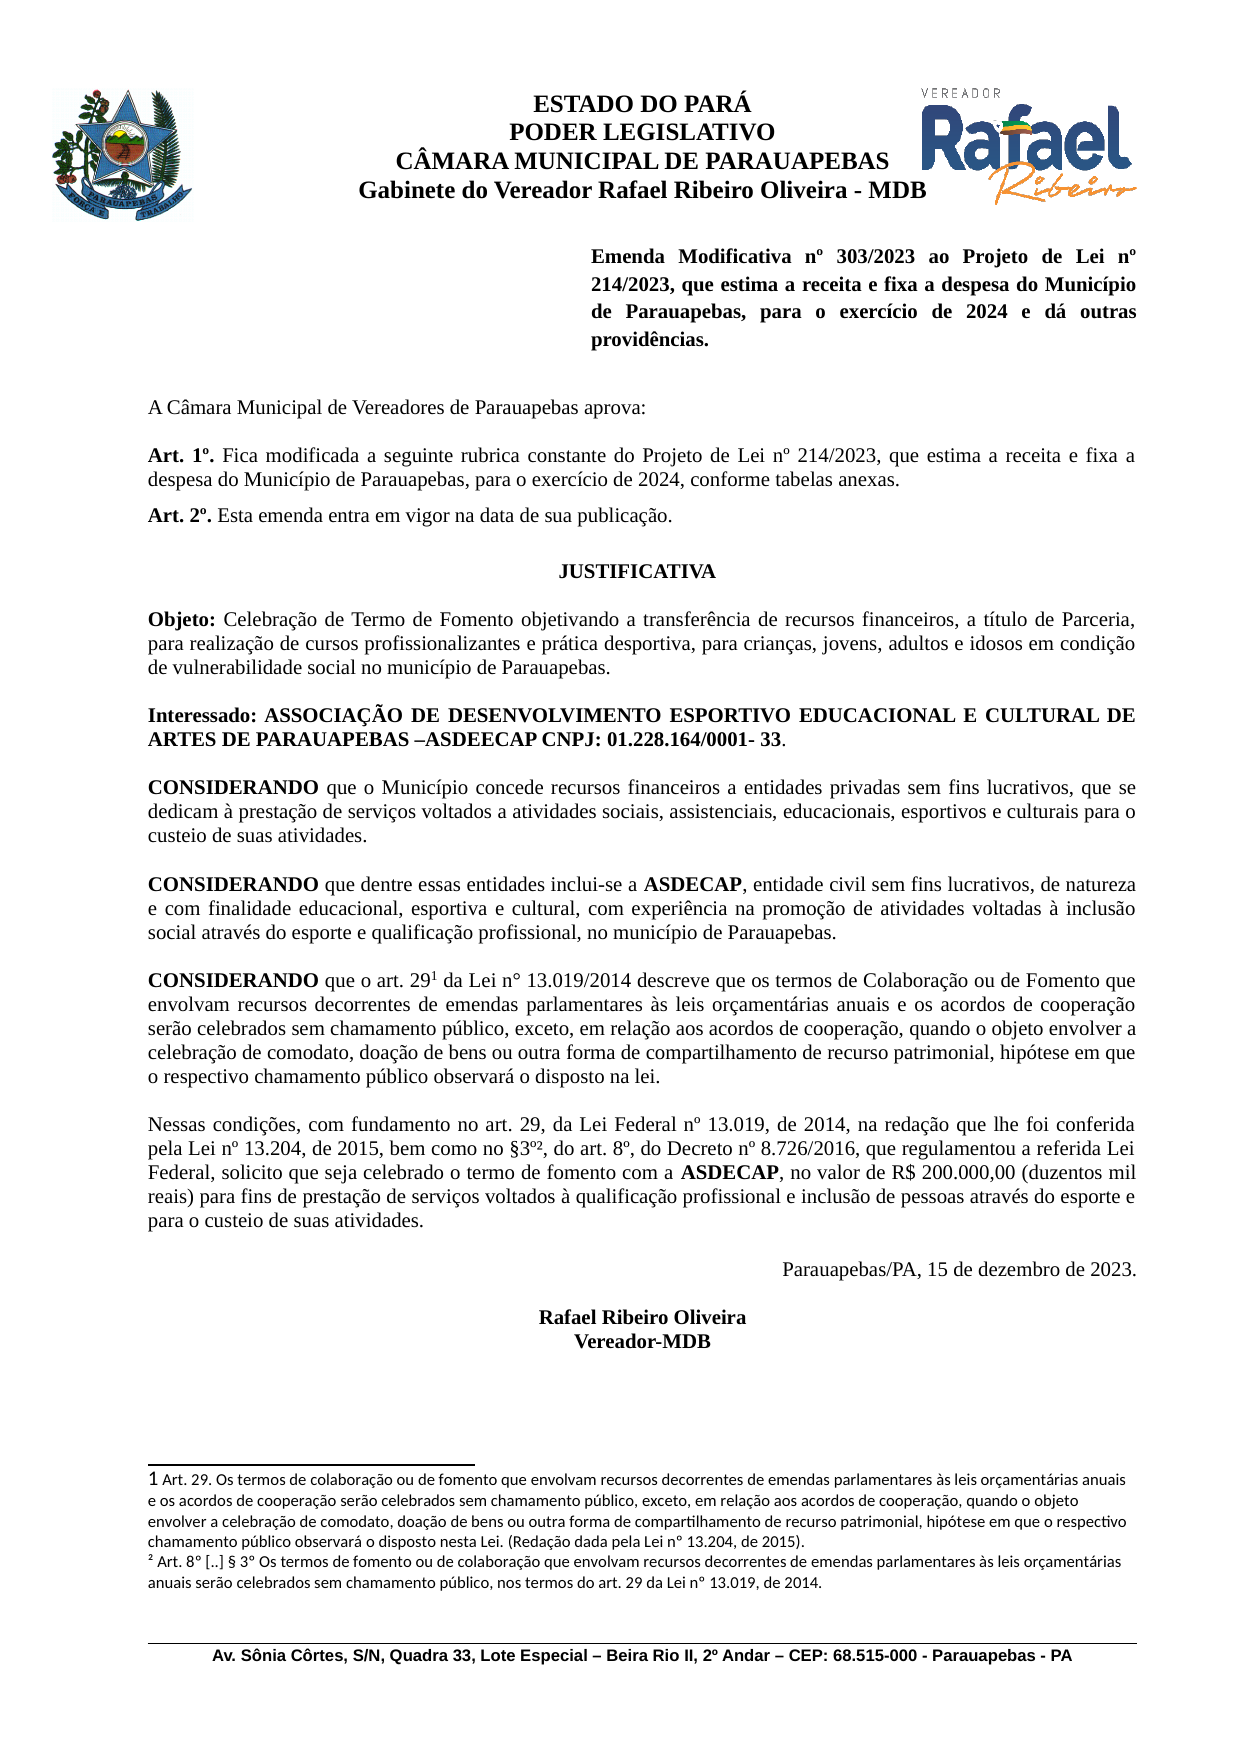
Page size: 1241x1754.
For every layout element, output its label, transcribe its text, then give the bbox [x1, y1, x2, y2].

text Art. 29. Os termos de colaboração ou de fomento que envolvam recursos decorrentes de emendas parlamentares às leis orçamentárias anuais e os acordos de cooperação serão celebrados sem chamamento público, exceto, em relação aos acordos de cooperação, quando o objeto envolver a celebração de comodato, doação de bens ou outra forma de compartilhamento de recurso patrimonial, hipótese em que o respectivo chamamento público observará o disposto nesta Lei. (Redação dada pela Lei nº 13.204, de 2015). [148, 1465, 1137, 1552]
text Objeto: Celebração de Termo de Fomento objetivando a transferência de recursos financeiros, a título de Parceria, para realização de cursos profissionalizantes e prática desportiva, para crianças, jovens, adultos e idosos em condição de vulnerabilidade social no município de Parauapebas. [148, 607, 1137, 679]
text CONSIDERANDO que dentre essas entidades inclui-se a ASDECAP, entidade civil sem fins lucrativos, de natureza e com finalidade educacional, esportiva e cultural, com experiência na promoção de atividades voltadas à inclusão social através do esporte e qualificação profissional, no município de Parauapebas. [148, 871, 1137, 944]
text Parauapebas/PA, 15 de dezembro de 2023. [148, 1256, 1137, 1281]
text JUSTIFICATIVA [148, 559, 1137, 583]
text Emenda Modificativa nº 303/2023 ao Projeto de Lei nº 214/2023, que estima a receita e fixa a despesa do Município de Parauapebas, para o exercício de 2024 e dá outras providências. [591, 244, 1137, 351]
text Nessas condições, com fundamento no art. 29, da Lei Federal nº 13.019, de 2014, na redação que lhe foi conferida pela Lei nº 13.204, de 2015, bem como no §3º², do art. 8º, do Decreto nº 8.726/2016, que regulamentou a referida Lei Federal, solicito que seja celebrado o termo de fomento com a ASDECAP, no valor de R$ 200.000,00 (duzentos mil reais) para fins de prestação de serviços voltados à qualificação profissional e inclusão de pessoas através do esporte e para o custeio de suas atividades. [148, 1112, 1137, 1232]
text CONSIDERANDO que o art. 29 da Lei n° 13.019/2014 descreve que os termos de Colaboração ou de Fomento que envolvam recursos decorrentes de emendas parlamentares às leis orçamentárias anuais e os acordos de cooperação serão celebrados sem chamamento público, exceto, em relação aos acordos de cooperação, quando o objeto envolver a celebração de comodato, doação de bens ou outra forma de compartilhamento de recurso patrimonial, hipótese em que o respectivo chamamento público observará o disposto na lei. [148, 968, 1137, 1088]
text Art. 2º. Esta emenda entra em vigor na data de sua publicação. [148, 503, 1137, 527]
text Interessado: ASSOCIAÇÃO DE DESENVOLVIMENTO ESPORTIVO EDUCACIONAL E CULTURAL DE ARTES DE PARAUAPEBAS –ASDEECAP CNPJ: 01.228.164/0001- 33. [148, 703, 1137, 751]
text ² Art. 8º [..] § 3º Os termos de fomento ou de colaboração que envolvam recursos decorrentes de emendas parlamentares às leis orçamentárias anuais serão celebrados sem chamamento público, nos termos do art. 29 da Lei nº 13.019, de 2014. [148, 1552, 1137, 1592]
text Vereador-MDB [148, 1329, 1137, 1353]
text A Câmara Municipal de Vereadores de Parauapebas aprova: [148, 395, 1137, 419]
text CONSIDERANDO que o Município concede recursos financeiros a entidades privadas sem fins lucrativos, que se dedicam à prestação de serviços voltados a atividades sociais, assistenciais, educacionais, esportivos e culturais para o custeio de suas atividades. [148, 775, 1137, 847]
text Art. 1º. Fica modificada a seguinte rubrica constante do Projeto de Lei nº 214/2023, que estima a receita e fixa a despesa do Município de Parauapebas, para o exercício de 2024, conforme tabelas anexas. [148, 443, 1137, 491]
text Rafael Ribeiro Oliveira [148, 1304, 1137, 1329]
